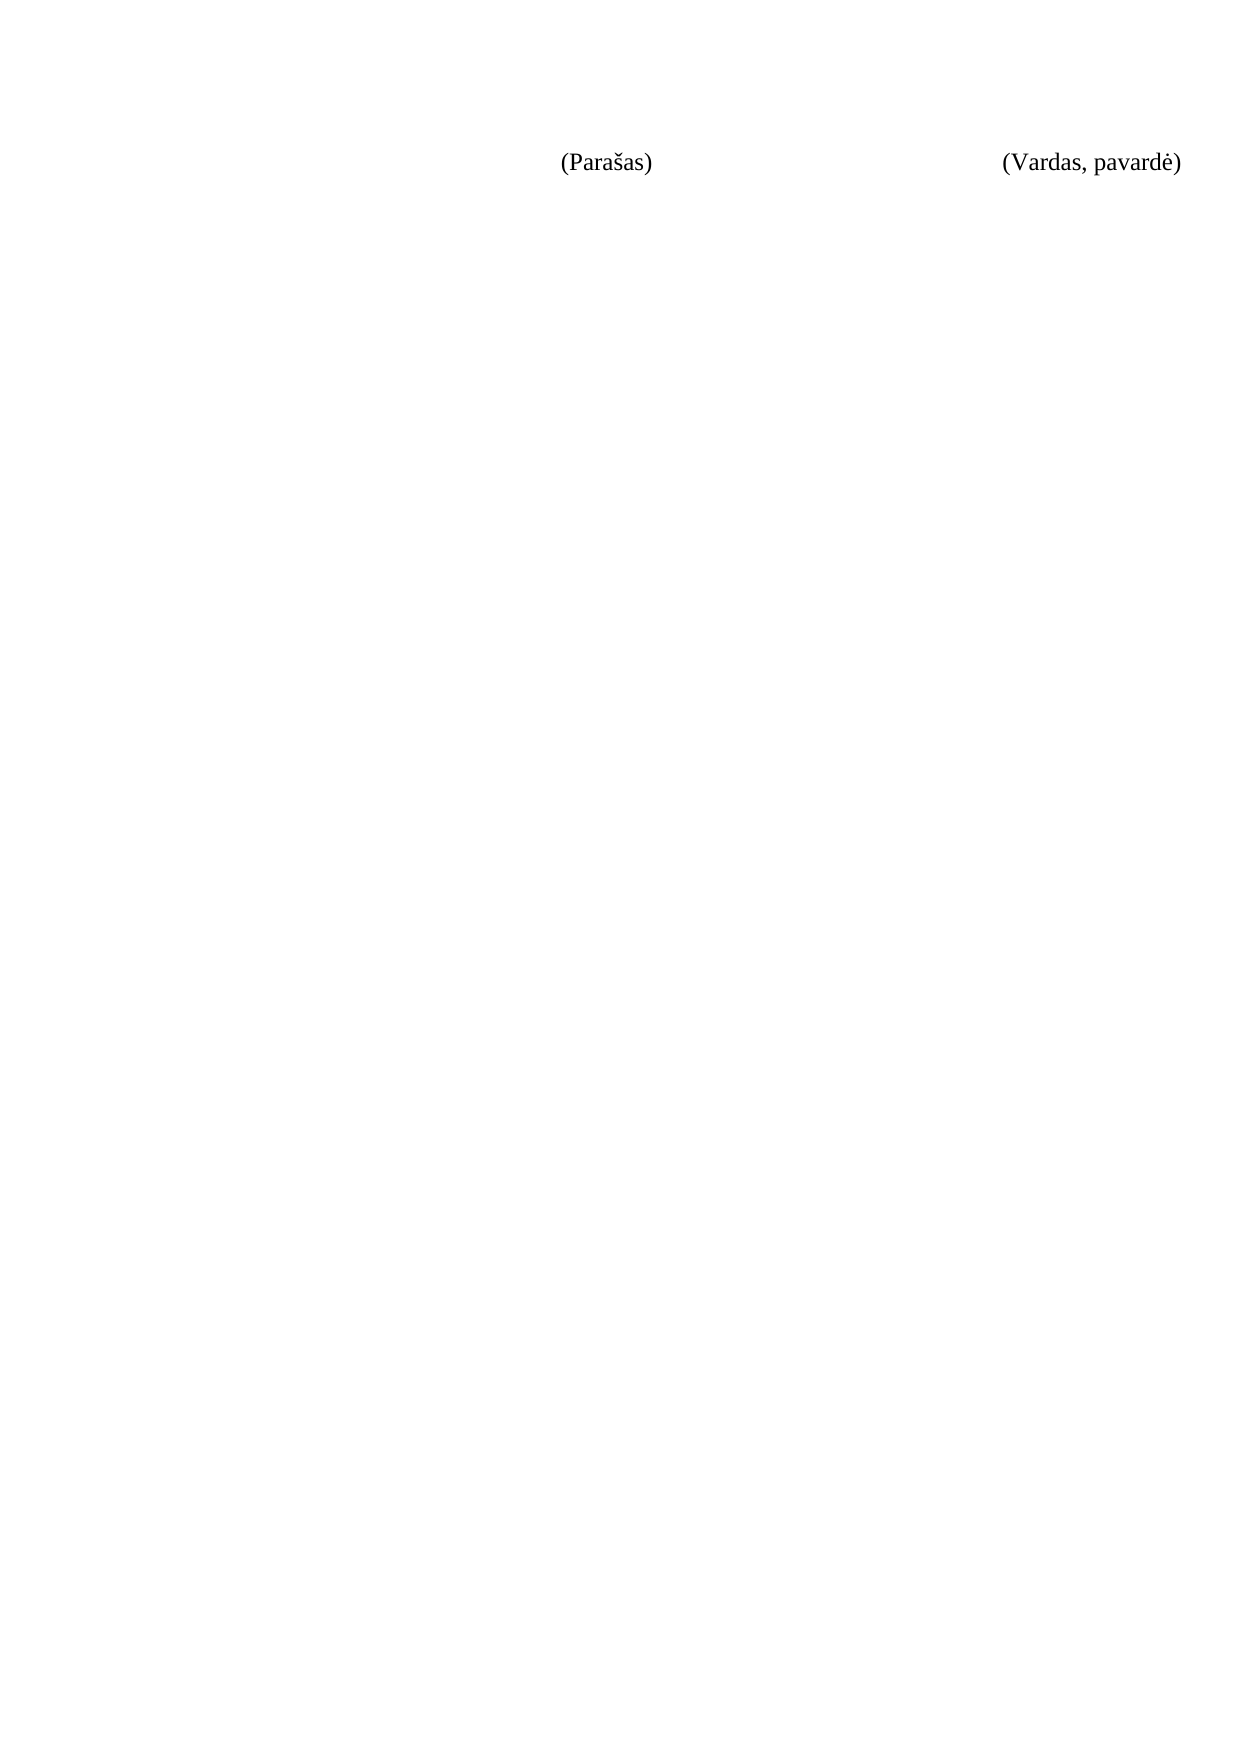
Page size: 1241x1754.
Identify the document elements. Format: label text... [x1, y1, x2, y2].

text (Parašas) (Vardas, pavardė) [177, 147, 1181, 176]
